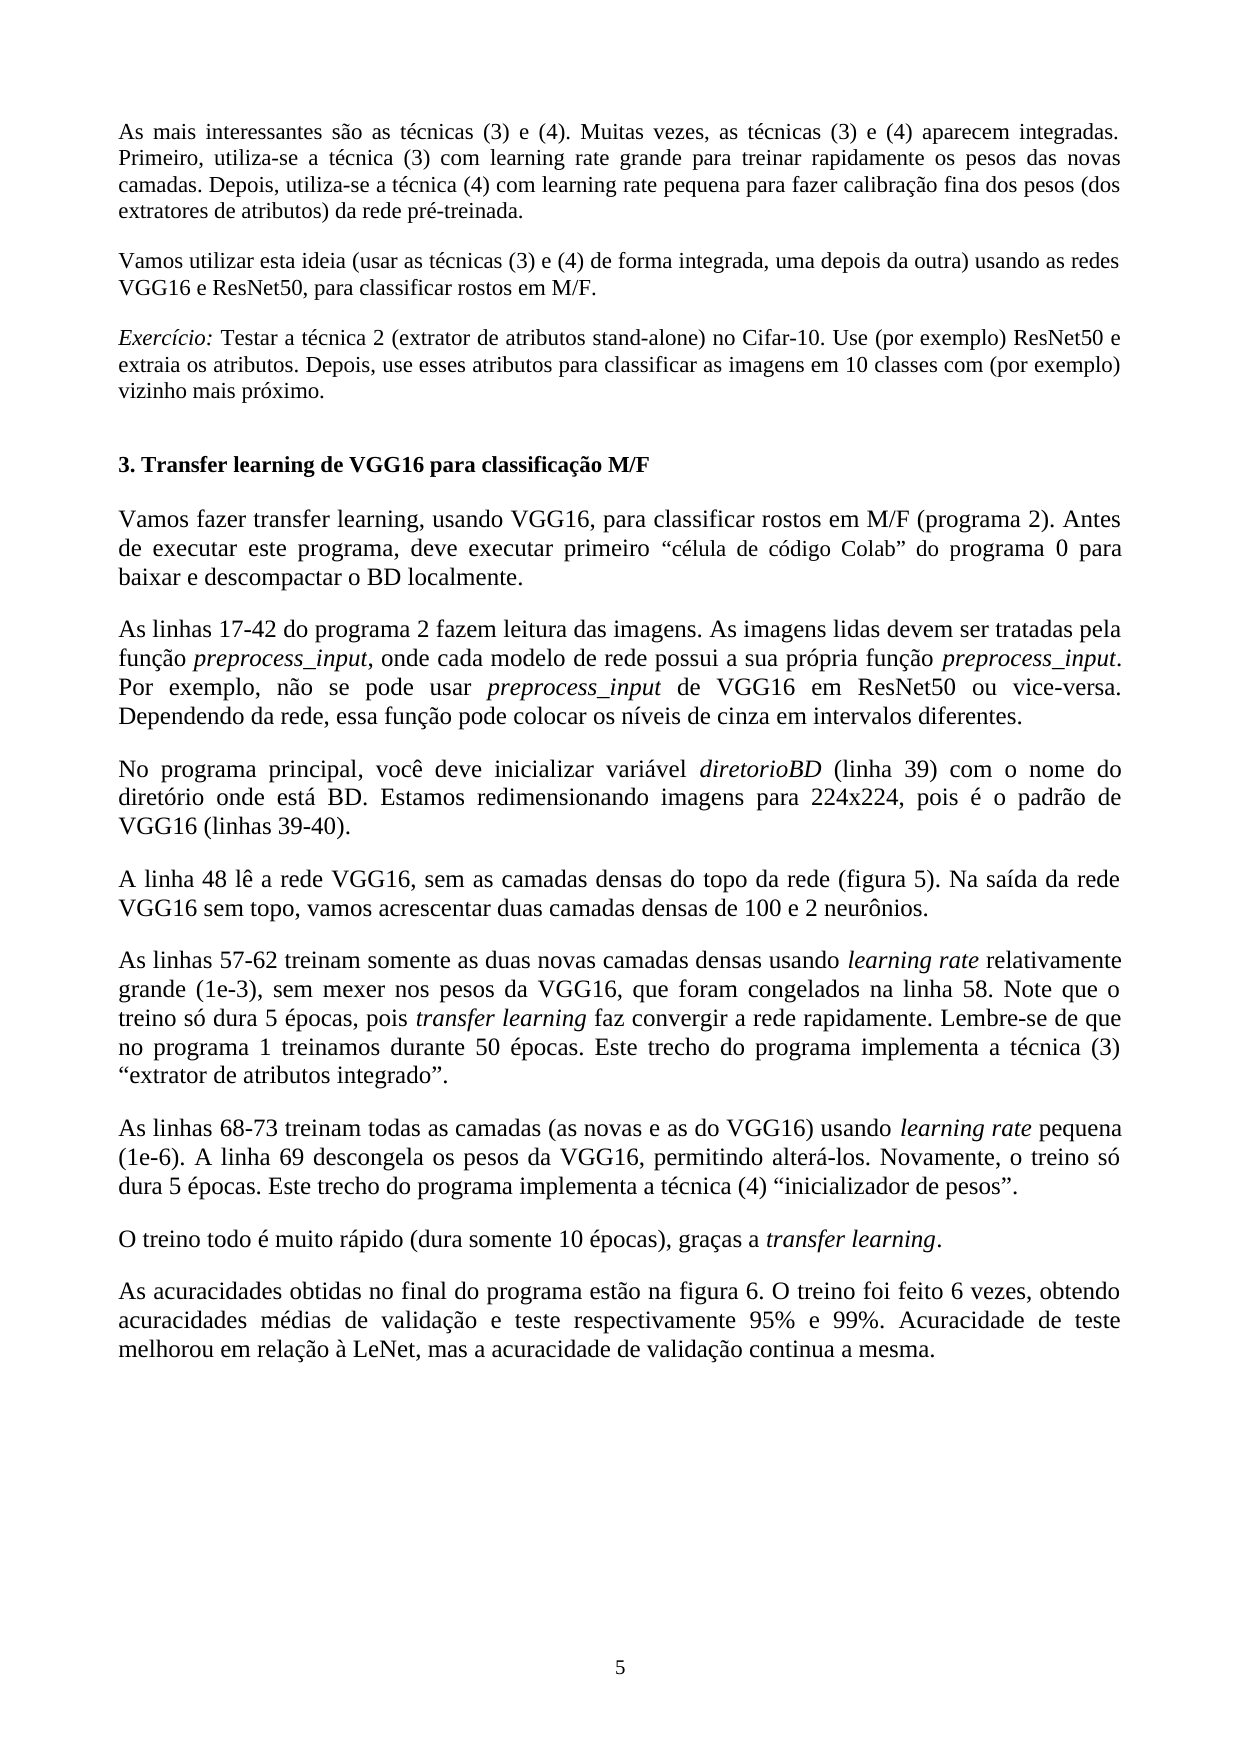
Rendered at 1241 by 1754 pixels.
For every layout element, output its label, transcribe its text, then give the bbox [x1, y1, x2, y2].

text As linhas 68-73 treinam todas as camadas (as novas e as do VGG16) usando learning rate pequena (1e-6). A linha 69 descongela os pesos da VGG16, permitindo alterá-los. Novamente, o treino só dura 5 épocas. Este trecho do programa implementa a técnica (4) “inicializador de pesos”. [118, 1113, 1122, 1199]
text 3. Transfer learning de VGG16 para classificação M/F [118, 452, 1122, 478]
text As acuracidades obtidas no final do programa estão na figura 6. O treino foi feito 6 vezes, obtendo acuracidades médias de validação e teste respectivamente 95% e 99%. Acuracidade de teste melhorou em relação à LeNet, mas a acuracidade de validação continua a mesma. [118, 1276, 1122, 1363]
text As mais interessantes são as técnicas (3) e (4). Muitas vezes, as técnicas (3) e (4) aparecem integradas. Primeiro, utiliza-se a técnica (3) com learning rate grande para treinar rapidamente os pesos das novas camadas. Depois, utiliza-se a técnica (4) com learning rate pequena para fazer calibração fina dos pesos (dos extratores de atributos) da rede pré-treinada. [118, 118, 1122, 223]
text Vamos utilizar esta ideia (usar as técnicas (3) e (4) de forma integrada, uma depois da outra) usando as redes VGG16 e ResNet50, para classificar rostos em M/F. [118, 248, 1122, 300]
text No programa principal, você deve inicializar variável diretorioBD (linha 39) com o nome do diretório onde está BD. Estamos redimensionando imagens para 224x224, pois é o padrão de VGG16 (linhas 39-40). [118, 754, 1122, 840]
text As linhas 17-42 do programa 2 fazem leitura das imagens. As imagens lidas devem ser tratadas pela função preprocess_input, onde cada modelo de rede possui a sua própria função preprocess_input. Por exemplo, não se pode usar preprocess_input de VGG16 em ResNet50 ou vice-versa. Dependendo da rede, essa função pode colocar os níveis de cinza em intervalos diferentes. [118, 614, 1122, 729]
text O treino todo é muito rápido (dura somente 10 épocas), graças a transfer learning. [118, 1224, 1122, 1252]
text Vamos fazer transfer learning, usando VGG16, para classificar rostos em M/F (programa 2). Antes de executar este programa, deve executar primeiro “célula de código Colab” do programa 0 para baixar e descompactar o BD localmente. [118, 504, 1122, 591]
text A linha 48 lê a rede VGG16, sem as camadas densas do topo da rede (figura 5). Na saída da rede VGG16 sem topo, vamos acrescentar duas camadas densas de 100 e 2 neurônios. [118, 864, 1122, 921]
text Exercício: Testar a técnica 2 (extrator de atributos stand-alone) no Cifar-10. Use (por exemplo) ResNet50 e extraia os atributos. Depois, use esses atributos para classificar as imagens em 10 classes com (por exemplo) vizinho mais próximo. [118, 324, 1122, 403]
text As linhas 57-62 treinam somente as duas novas camadas densas usando learning rate relativamente grande (1e-3), sem mexer nos pesos da VGG16, que foram congelados na linha 58. Note que o treino só dura 5 épocas, pois transfer learning faz convergir a rede rapidamente. Lembre-se de que no programa 1 treinamos durante 50 épocas. Este trecho do programa implementa a técnica (3) “extrator de atributos integrado”. [118, 946, 1122, 1089]
